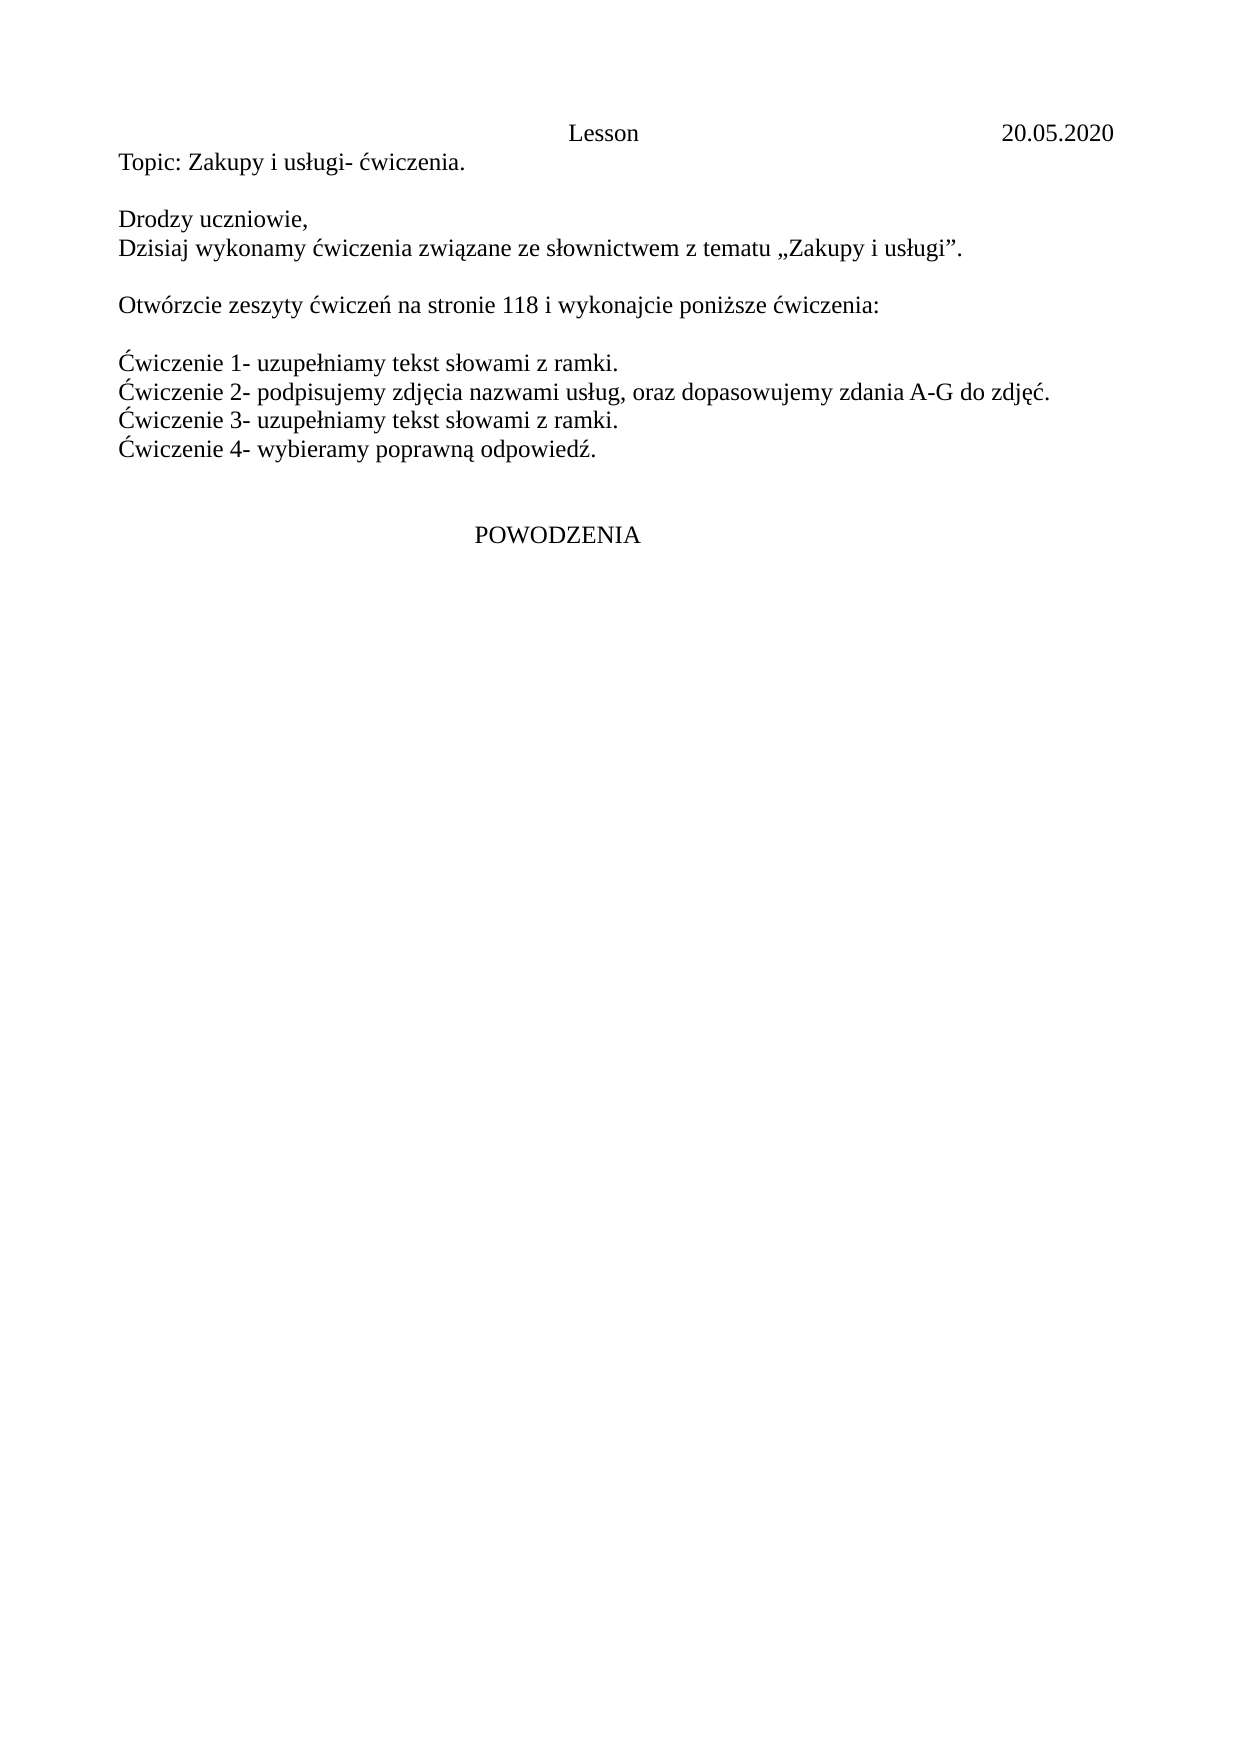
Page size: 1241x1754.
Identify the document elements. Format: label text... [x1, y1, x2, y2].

text Ćwiczenie 2- podpisujemy zdjęcia nazwami usług, oraz dopasowujemy zdania A-G do zdjęć. [118, 377, 1122, 406]
text Ćwiczenie 4- wybieramy poprawną odpowiedź. [118, 434, 1122, 463]
text Lesson 20.05.2020 [118, 118, 1122, 147]
text Ćwiczenie 3- uzupełniamy tekst słowami z ramki. [118, 406, 1122, 434]
text Ćwiczenie 1- uzupełniamy tekst słowami z ramki. [118, 348, 1122, 377]
text Drodzy uczniowie, [118, 204, 1122, 233]
text Topic: Zakupy i usługi- ćwiczenia. [118, 147, 1122, 176]
text POWODZENIA [118, 521, 1122, 549]
text Dzisiaj wykonamy ćwiczenia związane ze słownictwem z tematu „Zakupy i usługi”. [118, 233, 1122, 262]
text Otwórzcie zeszyty ćwiczeń na stronie 118 i wykonajcie poniższe ćwiczenia: [118, 291, 1122, 319]
